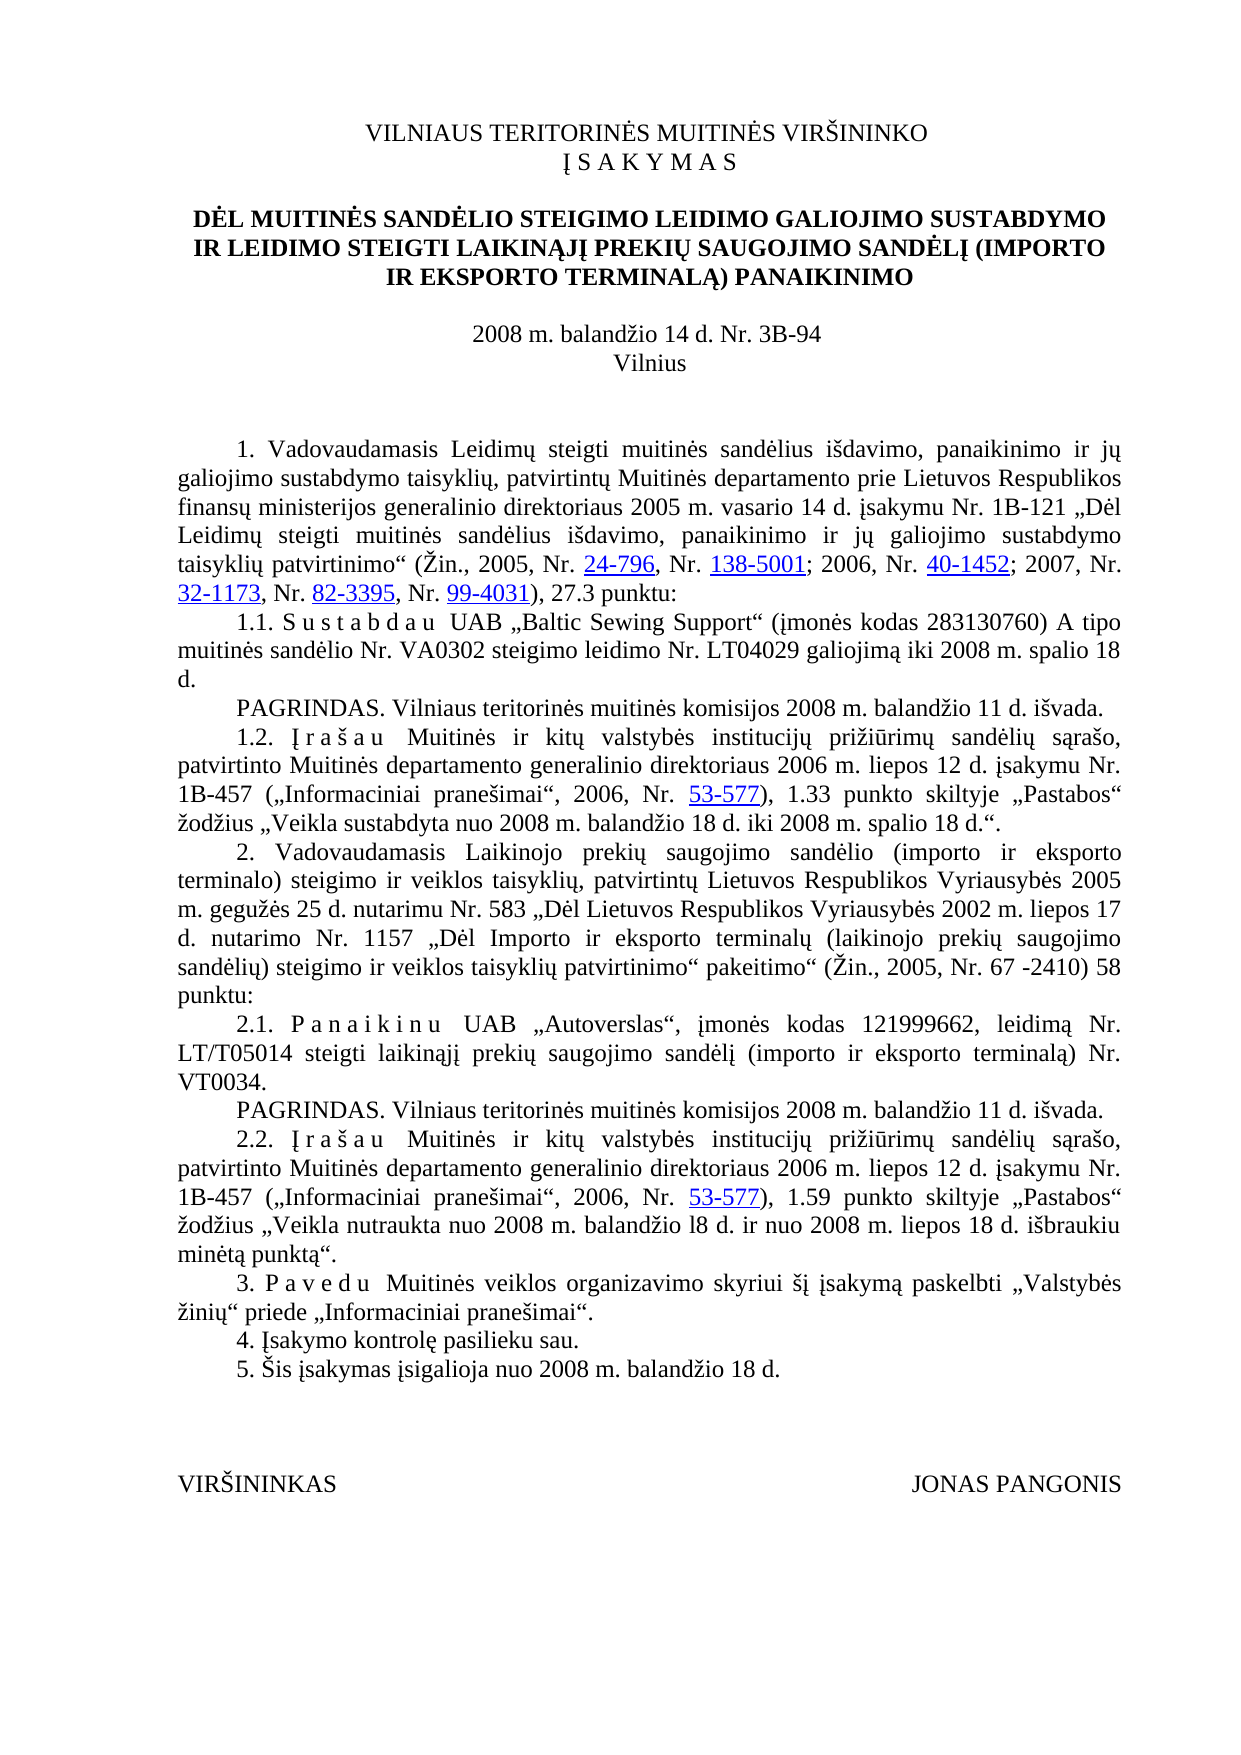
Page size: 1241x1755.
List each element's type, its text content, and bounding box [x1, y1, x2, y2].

text PAGRINDAS. Vilniaus teritorinės muitinės komisijos 2008 m. balandžio 11 d. išvada. [177, 693, 1122, 722]
text 2. Vadovaudamasis Laikinojo prekių saugojimo sandėlio (importo ir eksporto terminalo) steigimo ir veiklos taisyklių, patvirtintų Lietuvos Respublikos Vyriausybės 2005 m. gegužės 25 d. nutarimu Nr. 583 „Dėl Lietuvos Respublikos Vyriausybės 2002 m. liepos 17 d. nutarimo Nr. 1157 „Dėl Importo ir eksporto terminalų (laikinojo prekių saugojimo sandėlių) steigimo ir veiklos taisyklių patvirtinimo“ pakeitimo“ (Žin., 2005, Nr. 67 -2410) 58 punktu: [177, 837, 1122, 1009]
text VIRŠININKAS JONAS PANGONIS [177, 1469, 1122, 1498]
text 1. Vadovaudamasis Leidimų steigti muitinės sandėlius išdavimo, panaikinimo ir jų galiojimo sustabdymo taisyklių, patvirtintų Muitinės departamento prie Lietuvos Respublikos finansų ministerijos generalinio direktoriaus 2005 m. vasario 14 d. įsakymu Nr. 1B-121 „Dėl Leidimų steigti muitinės sandėlius išdavimo, panaikinimo ir jų galiojimo sustabdymo taisyklių patvirtinimo“ (Žin., 2005, Nr. 24-796, Nr. 138-5001; 2006, Nr. 40-1452; 2007, Nr. 32-1173, Nr. 82-3395, Nr. 99-4031), 27.3 punktu: [177, 434, 1122, 607]
text 1.1. Sustabdau UAB „Baltic Sewing Support“ (įmonės kodas 283130760) A tipo muitinės sandėlio Nr. VA0302 steigimo leidimo Nr. LT04029 galiojimą iki 2008 m. spalio 18 d. [177, 607, 1122, 693]
text 2008 m. balandžio 14 d. Nr. 3B-94 [177, 319, 1122, 348]
text 2.2. Įrašau Muitinės ir kitų valstybės institucijų prižiūrimų sandėlių sąrašo, patvirtinto Muitinės departamento generalinio direktoriaus 2006 m. liepos 12 d. įsakymu Nr. 1B-457 („Informaciniai pranešimai“, 2006, Nr. 53-577), 1.59 punkto skiltyje „Pastabos“ žodžius „Veikla nutraukta nuo 2008 m. balandžio l8 d. ir nuo 2008 m. liepos 18 d. išbraukiu minėtą punktą“. [177, 1124, 1122, 1268]
text DĖL MUITINĖS SANDĖLIO STEIGIMO LEIDIMO GALIOJIMO SUSTABDYMO IR LEIDIMO STEIGTI LAIKINĄJĮ PREKIŲ SAUGOJIMO SANDĖLĮ (IMPORTO IR EKSPORTO TERMINALĄ) PANAIKINIMO [177, 204, 1122, 291]
text ĮSAKYMAS [177, 147, 1122, 176]
text 3. Pavedu Muitinės veiklos organizavimo skyriui šį įsakymą paskelbti „Valstybės žinių“ priede „Informaciniai pranešimai“. [177, 1268, 1122, 1326]
text Vilnius [177, 348, 1122, 377]
text 5. Šis įsakymas įsigalioja nuo 2008 m. balandžio 18 d. [177, 1354, 1122, 1383]
text 4. Įsakymo kontrolę pasilieku sau. [177, 1326, 1122, 1354]
text VILNIAUS TERITORINĖS MUITINĖS VIRŠININKO [177, 118, 1122, 147]
text 1.2. Įrašau Muitinės ir kitų valstybės institucijų prižiūrimų sandėlių sąrašo, patvirtinto Muitinės departamento generalinio direktoriaus 2006 m. liepos 12 d. įsakymu Nr. 1B-457 („Informaciniai pranešimai“, 2006, Nr. 53-577), 1.33 punkto skiltyje „Pastabos“ žodžius „Veikla sustabdyta nuo 2008 m. balandžio 18 d. iki 2008 m. spalio 18 d.“. [177, 722, 1122, 837]
text 2.1. Panaikinu UAB „Autoverslas“, įmonės kodas 121999662, leidimą Nr. LT/T05014 steigti laikinąjį prekių saugojimo sandėlį (importo ir eksporto terminalą) Nr. VT0034. [177, 1009, 1122, 1096]
text PAGRINDAS. Vilniaus teritorinės muitinės komisijos 2008 m. balandžio 11 d. išvada. [177, 1096, 1122, 1124]
